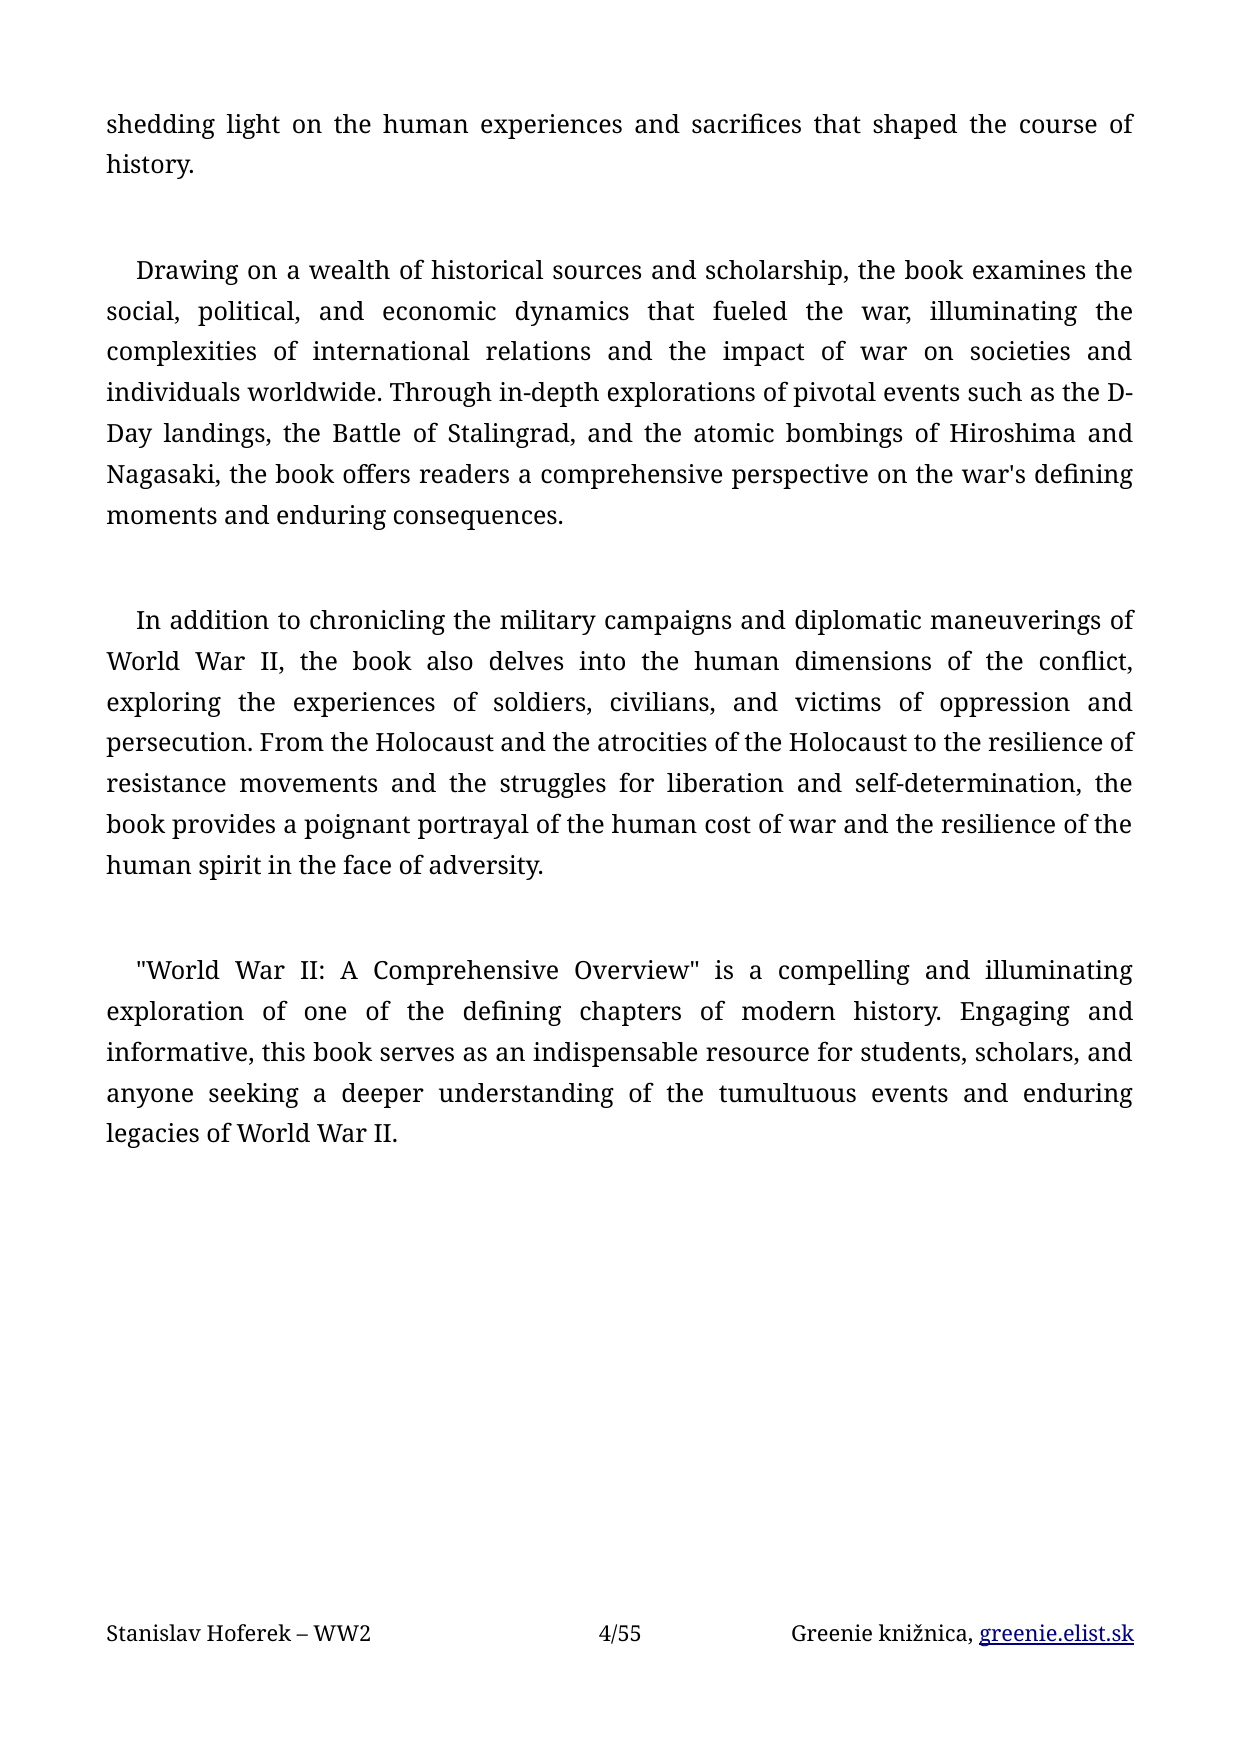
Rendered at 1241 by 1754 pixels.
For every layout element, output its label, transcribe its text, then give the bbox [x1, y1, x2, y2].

text Drawing on a wealth of historical sources and scholarship, the book examines the social, political, and economic dynamics that fueled the war, illuminating the complexities of international relations and the impact of war on societies and individuals worldwide. Through in-depth explorations of pivotal events such as the D-Day landings, the Battle of Stalingrad, and the atomic bombings of Hiroshima and Nagasaki, the book offers readers a comprehensive perspective on the war's defining moments and enduring consequences. [106, 252, 1134, 531]
text "World War II: A Comprehensive Overview" is a compelling and illuminating exploration of one of the defining chapters of modern history. Engaging and informative, this book serves as an indispensable resource for students, scholars, and anyone seeking a deeper understanding of the tumultuous events and enduring legacies of World War II. [106, 953, 1134, 1150]
text In addition to chronicling the military campaigns and diplomatic maneuverings of World War II, the book also delves into the human dimensions of the conflict, exploring the experiences of soldiers, civilians, and victims of oppression and persecution. From the Holocaust and the atrocities of the Holocaust to the resilience of resistance movements and the struggles for liberation and self-determination, the book provides a poignant portrayal of the human cost of war and the resilience of the human spirit in the face of adversity. [106, 602, 1134, 882]
text shedding light on the human experiences and sacrifices that shaped the course of history. [106, 106, 1134, 181]
